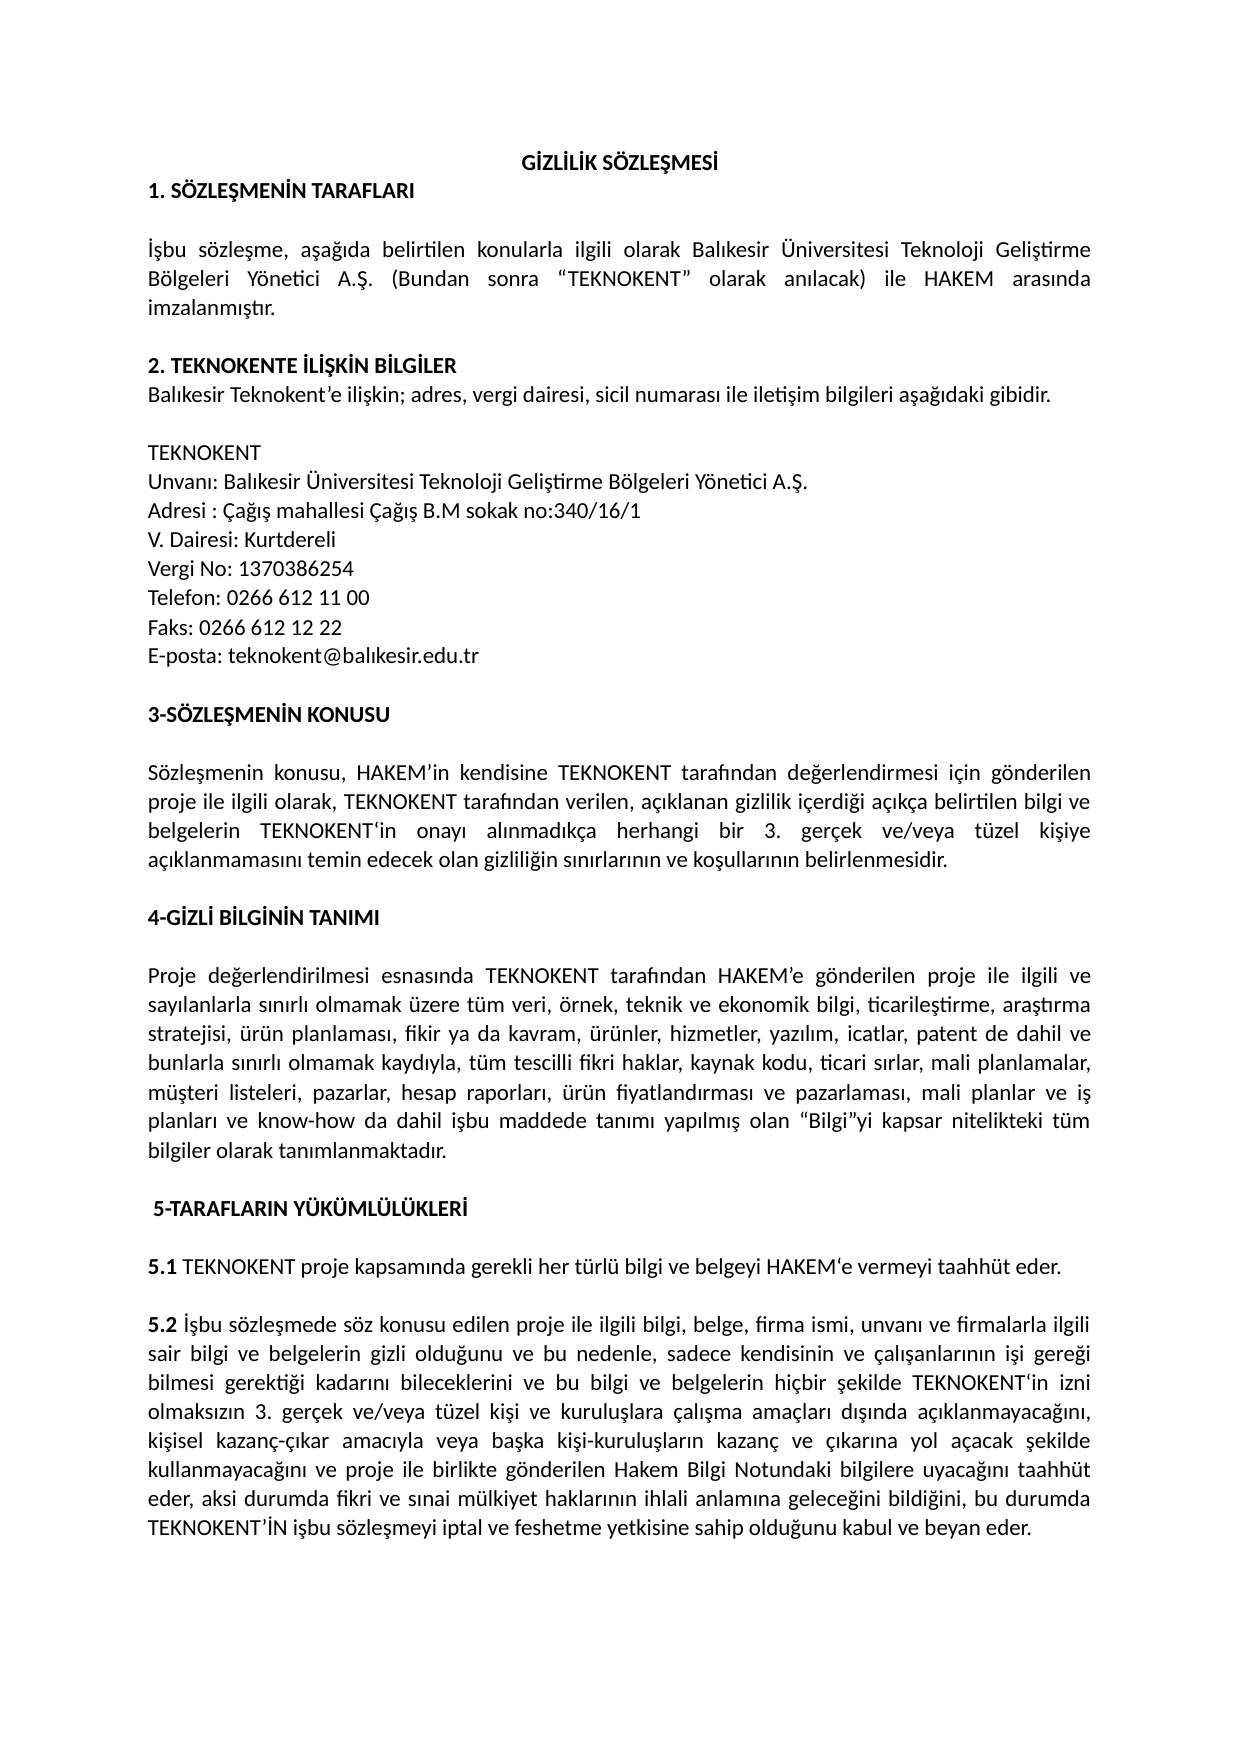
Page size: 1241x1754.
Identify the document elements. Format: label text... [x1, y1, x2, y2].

text İşbu sözleşme, aşağıda belirtilen konularla ilgili olarak Balıkesir Üniversitesi Teknoloji Geliştirme Bölgeleri Yönetici A.Ş. (Bundan sonra “TEKNOKENT” olarak anılacak) ile HAKEM arasında imzalanmıştır. [148, 235, 1093, 321]
text Adresi : Çağış mahallesi Çağış B.M sokak no:340/16/1 [148, 496, 1093, 524]
text 3-SÖZLEŞMENİN KONUSU [148, 700, 1093, 728]
text Proje değerlendirilmesi esnasında TEKNOKENT tarafından HAKEM’e gönderilen proje ile ilgili ve sayılanlarla sınırlı olmamak üzere tüm veri, örnek, teknik ve ekonomik bilgi, ticarileştirme, araştırma stratejisi, ürün planlaması, fikir ya da kavram, ürünler, hizmetler, yazılım, icatlar, patent de dahil ve bunlarla sınırlı olmamak kaydıyla, tüm tescilli fikri haklar, kaynak kodu, ticari sırlar, mali planlamalar, müşteri listeleri, pazarlar, hesap raporları, ürün fiyatlandırması ve pazarlaması, mali planlar ve iş planları ve know-how da dahil işbu maddede tanımı yapılmış olan “Bilgi”yi kapsar nitelikteki tüm bilgiler olarak tanımlanmaktadır. [148, 961, 1093, 1164]
text E-posta: teknokent@balıkesir.edu.tr [148, 642, 1093, 670]
text 5-TARAFLARIN YÜKÜMLÜLÜKLERİ [148, 1194, 1093, 1222]
text 1. SÖZLEŞMENİN TARAFLARI [148, 177, 1093, 205]
text Unvanı: Balıkesir Üniversitesi Teknoloji Geliştirme Bölgeleri Yönetici A.Ş. [148, 467, 1093, 495]
text Sözleşmenin konusu, HAKEM’in kendisine TEKNOKENT tarafından değerlendirmesi için gönderilen proje ile ilgili olarak, TEKNOKENT tarafından verilen, açıklanan gizlilik içerdiği açıkça belirtilen bilgi ve belgelerin TEKNOKENT‘in onayı alınmadıkça herhangi bir 3. gerçek ve/veya tüzel kişiye açıklanmamasını temin edecek olan gizliliğin sınırlarının ve koşullarının belirlenmesidir. [148, 758, 1093, 873]
text Vergi No: 1370386254 [148, 554, 1093, 582]
text TEKNOKENT [148, 438, 1093, 466]
text 5.1 TEKNOKENT proje kapsamında gerekli her türlü bilgi ve belgeyi HAKEM‘e vermeyi taahhüt eder. [148, 1252, 1093, 1280]
text Balıkesir Teknokent’e ilişkin; adres, vergi dairesi, sicil numarası ile iletişim bilgileri aşağıdaki gibidir. [148, 380, 1093, 408]
text 4-GİZLİ BİLGİNİN TANIMI [148, 903, 1093, 931]
text 5.2 İşbu sözleşmede söz konusu edilen proje ile ilgili bilgi, belge, firma ismi, unvanı ve firmalarla ilgili sair bilgi ve belgelerin gizli olduğunu ve bu nedenle, sadece kendisinin ve çalışanlarının işi gereği bilmesi gerektiği kadarını bileceklerini ve bu bilgi ve belgelerin hiçbir şekilde TEKNOKENT‘in izni olmaksızın 3. gerçek ve/veya tüzel kişi ve kuruluşlara çalışma amaçları dışında açıklanmayacağını, kişisel kazanç-çıkar amacıyla veya başka kişi-kuruluşların kazanç ve çıkarına yol açacak şekilde kullanmayacağını ve proje ile birlikte gönderilen Hakem Bilgi Notundaki bilgilere uyacağını taahhüt eder, aksi durumda fikri ve sınai mülkiyet haklarının ihlali anlamına geleceğini bildiğini, bu durumda TEKNOKENT’İN işbu sözleşmeyi iptal ve feshetme yetkisine sahip olduğunu kabul ve beyan eder. [148, 1310, 1093, 1542]
text GİZLİLİK SÖZLEŞMESİ [148, 148, 1093, 176]
text 2. TEKNOKENTE İLİŞKİN BİLGİLER [148, 351, 1093, 379]
text Faks: 0266 612 12 22 [148, 613, 1093, 641]
text Telefon: 0266 612 11 00 [148, 583, 1093, 612]
text V. Dairesi: Kurtdereli [148, 525, 1093, 553]
